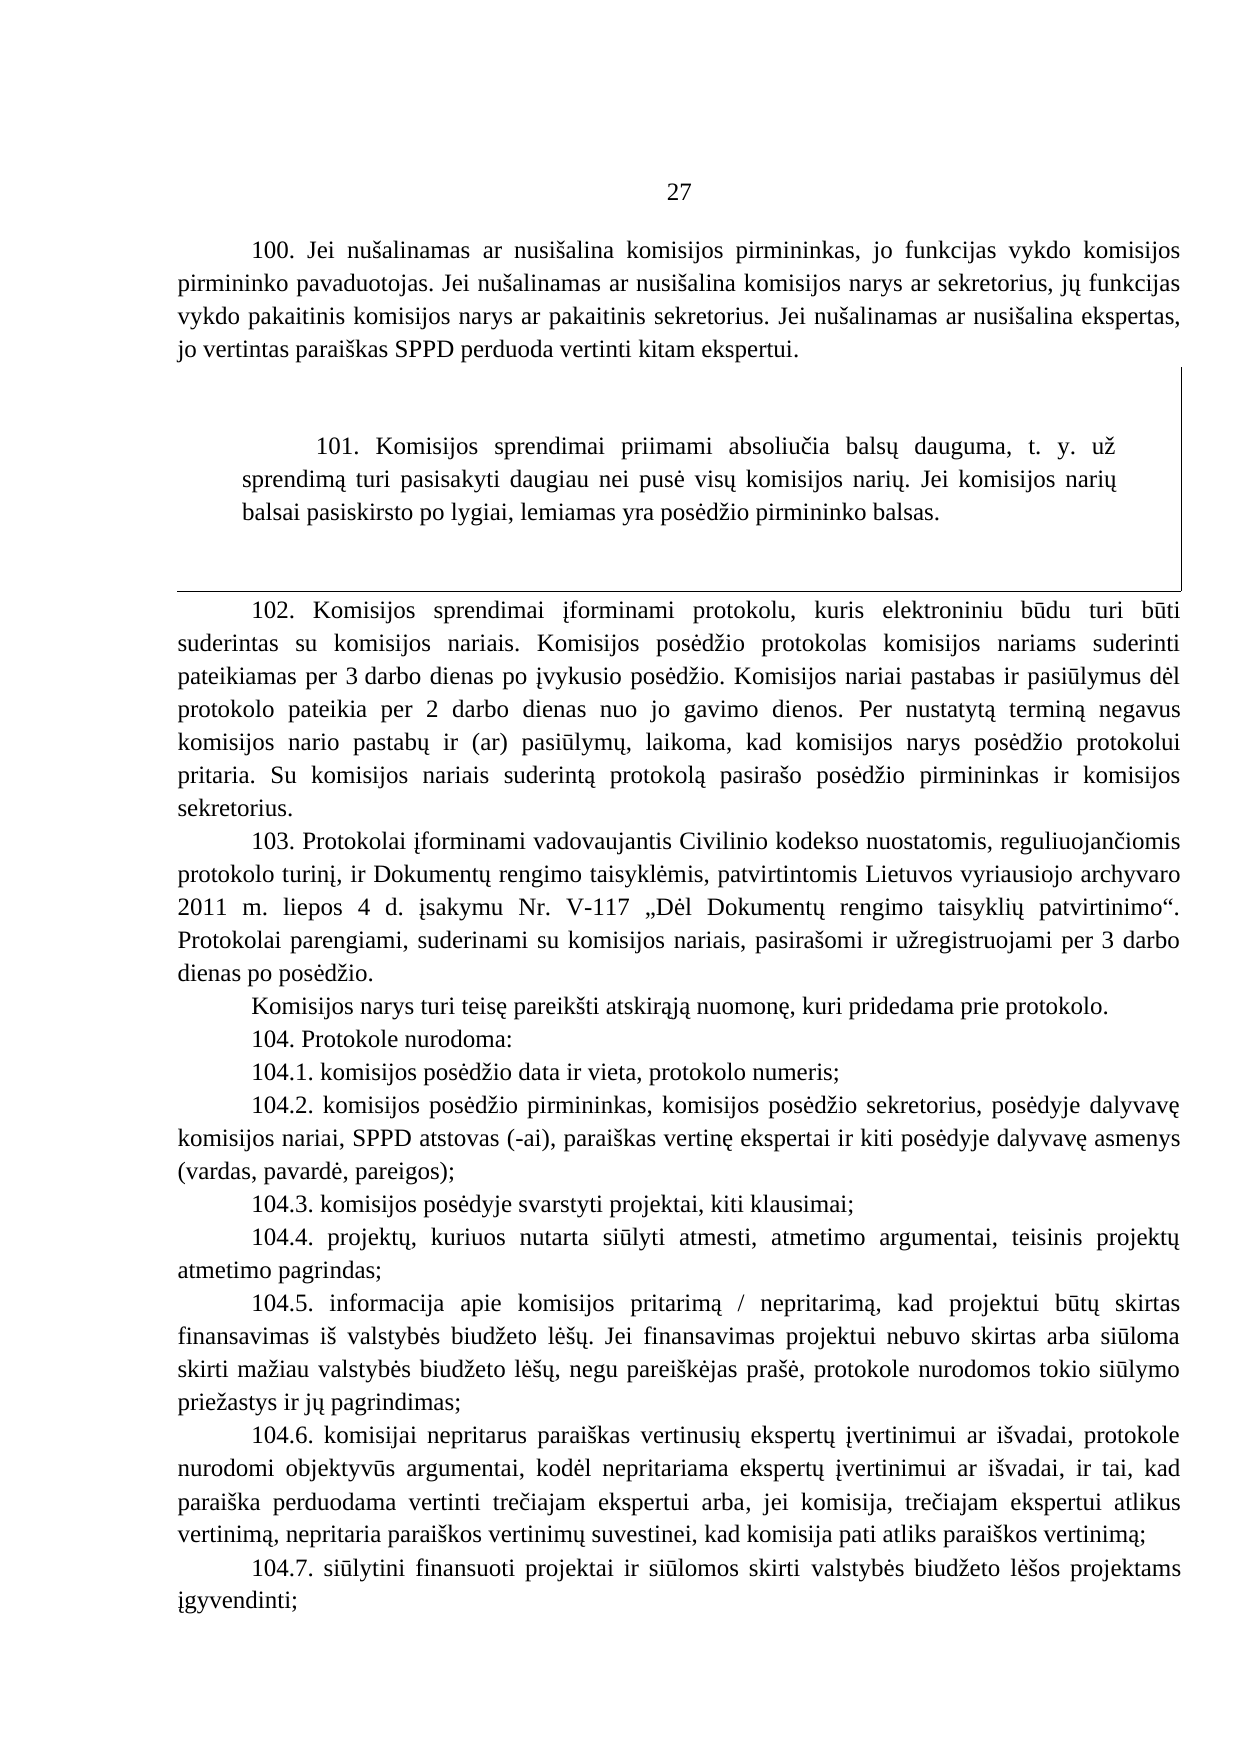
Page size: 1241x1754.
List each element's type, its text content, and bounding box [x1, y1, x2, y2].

text 104.3. komisijos posėdyje svarstyti projektai, kiti klausimai; [177, 1189, 1181, 1218]
text 104.7. siūlytini finansuoti projektai ir siūlomos skirti valstybės biudžeto lėšos projektams įgyvendinti; [177, 1553, 1181, 1614]
text 102. Komisijos sprendimai įforminami protokolu, kuris elektroniniu būdu turi būti suderintas su komisijos nariais. Komisijos posėdžio protokolas komisijos nariams suderinti pateikiamas per 3 darbo dienas po įvykusio posėdžio. Komisijos nariai pastabas ir pasiūlymus dėl protokolo pateikia per 2 darbo dienas nuo jo gavimo dienos. Per nustatytą terminą negavus komisijos nario pastabų ir (ar) pasiūlymų, laikoma, kad komisijos narys posėdžio protokolui pritaria. Su komisijos nariais suderintą protokolą pasirašo posėdžio pirmininkas ir komisijos sekretorius. [177, 595, 1181, 822]
text 104.4. projektų, kuriuos nutarta siūlyti atmesti, atmetimo argumentai, teisinis projektų atmetimo pagrindas; [177, 1222, 1181, 1284]
text 104.5. informacija apie komisijos pritarimą / nepritarimą, kad projektui būtų skirtas finansavimas iš valstybės biudžeto lėšų. Jei finansavimas projektui nebuvo skirtas arba siūloma skirti mažiau valstybės biudžeto lėšų, negu pareiškėjas prašė, protokole nurodomos tokio siūlymo priežastys ir jų pagrindimas; [177, 1288, 1181, 1416]
text 104.6. komisijai nepritarus paraiškas vertinusių ekspertų įvertinimui ar išvadai, protokole nurodomi objektyvūs argumentai, kodėl nepritariama ekspertų įvertinimui ar išvadai, ir tai, kad paraiška perduodama vertinti trečiajam ekspertui arba, jei komisija, trečiajam ekspertui atlikus vertinimą, nepritaria paraiškos vertinimų suvestinei, kad komisija pati atliks paraiškos vertinimą; [177, 1421, 1181, 1548]
text Komisijos narys turi teisę pareikšti atskirąją nuomonę, kuri pridedama prie protokolo. [177, 991, 1181, 1020]
text 100. Jei nušalinamas ar nusišalina komisijos pirmininkas, jo funkcijas vykdo komisijos pirmininko pavaduotojas. Jei nušalinamas ar nusišalina komisijos narys ar sekretorius, jų funkcijas vykdo pakaitinis komisijos narys ar pakaitinis sekretorius. Jei nušalinamas ar nusišalina ekspertas, jo vertintas paraiškas SPPD perduoda vertinti kitam ekspertui. [177, 235, 1181, 362]
text 101. Komisijos sprendimai priimami absoliučia balsų dauguma, t. y. už sprendimą turi pasisakyti daugiau nei pusė visų komisijos narių. Jei komisijos narių balsai pasiskirsto po lygiai, lemiamas yra posėdžio pirmininko balsas. [177, 367, 1181, 591]
text 103. Protokolai įforminami vadovaujantis Civilinio kodekso nuostatomis, reguliuojančiomis protokolo turinį, ir Dokumentų rengimo taisyklėmis, patvirtintomis Lietuvos vyriausiojo archyvaro 2011 m. liepos 4 d. įsakymu Nr. V-117 „Dėl Dokumentų rengimo taisyklių patvirtinimo“. Protokolai parengiami, suderinami su komisijos nariais, pasirašomi ir užregistruojami per 3 darbo dienas po posėdžio. [177, 826, 1181, 987]
text 104.2. komisijos posėdžio pirmininkas, komisijos posėdžio sekretorius, posėdyje dalyvavę komisijos nariai, SPPD atstovas (-ai), paraiškas vertinę ekspertai ir kiti posėdyje dalyvavę asmenys (vardas, pavardė, pareigos); [177, 1090, 1181, 1185]
text 104. Protokole nurodoma: [177, 1024, 1181, 1053]
text 104.1. komisijos posėdžio data ir vieta, protokolo numeris; [177, 1057, 1181, 1086]
